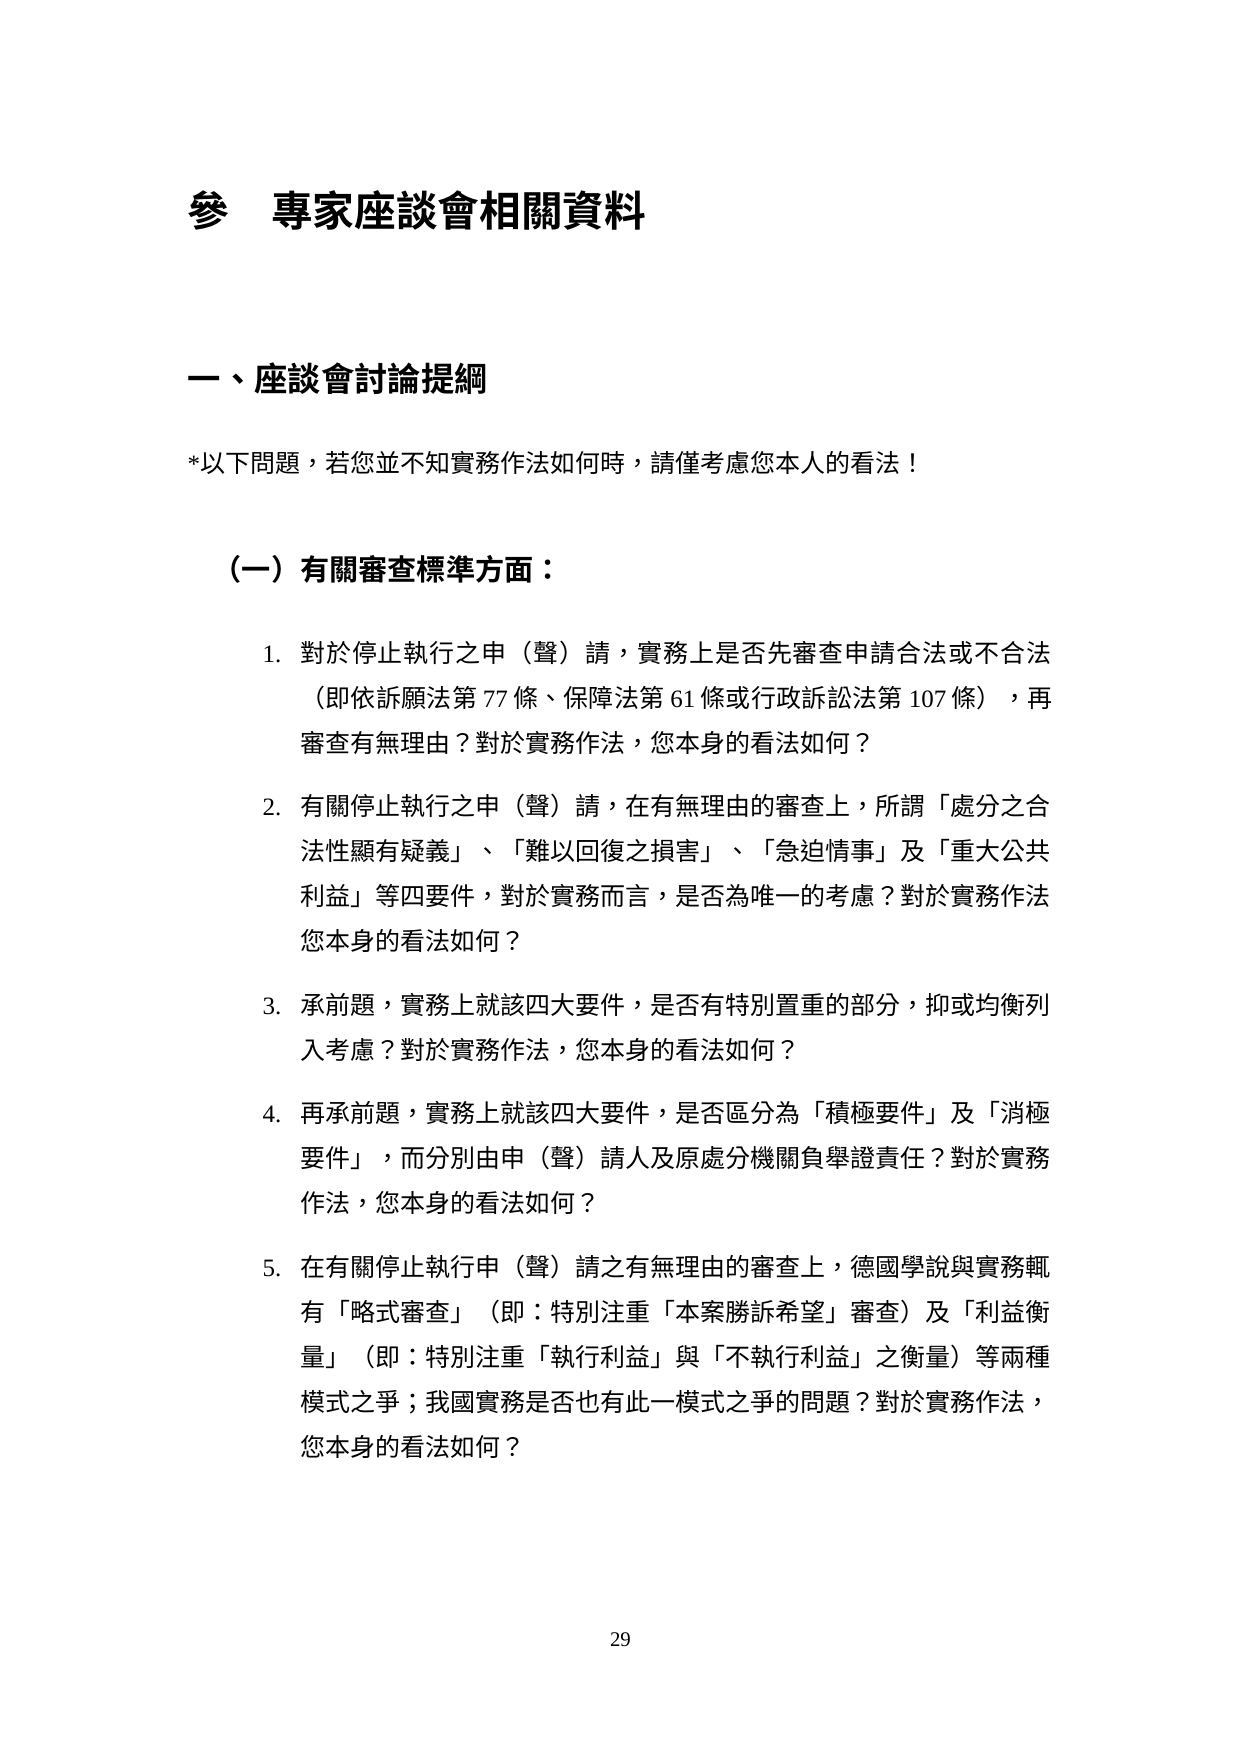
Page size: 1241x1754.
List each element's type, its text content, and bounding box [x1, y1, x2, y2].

list 承前題，實務上就該四大要件，是否有特別置重的部分，抑或均衡列入考慮？對於實務作法，您本身的看法如何？ [262, 978, 1053, 1061]
text *以下問題，若您並不知實務作法如何時，請僅考慮您本人的看法！ [187, 436, 1053, 474]
list 在有關停止執行申（聲）請之有無理由的審查上，德國學說與實務輒有「略式審查」（即：特別注重「本案勝訴希望」審查）及「利益衡量」（即：特別注重「執行利益」與「不執行利益」之衡量）等兩種模式之爭；我國實務是否也有此一模式之爭的問題？對於實務作法，您本身的看法如何？ [262, 1240, 1053, 1458]
list 對於停止執行之申（聲）請，實務上是否先審查申請合法或不合法（即依訴願法第77條、保障法第61條或行政訴訟法第107條），再審查有無理由？對於實務作法，您本身的看法如何？ [262, 627, 1053, 754]
text 一、座談會討論提綱 [187, 333, 1053, 408]
text （一）有關審查標準方面： [212, 524, 1053, 599]
text 參 專家座談會相關資料 [187, 164, 1053, 239]
list 再承前題，實務上就該四大要件，是否區分為「積極要件」及「消極要件」，而分別由申（聲）請人及原處分機關負舉證責任？對於實務作法，您本身的看法如何？ [262, 1087, 1053, 1214]
list 有關停止執行之申（聲）請，在有無理由的審查上，所謂「處分之合法性顯有疑義」、「難以回復之損害」、「急迫情事」及「重大公共利益」等四要件，對於實務而言，是否為唯一的考慮？對於實務作法，您本身的看法如何？ [262, 780, 1053, 952]
